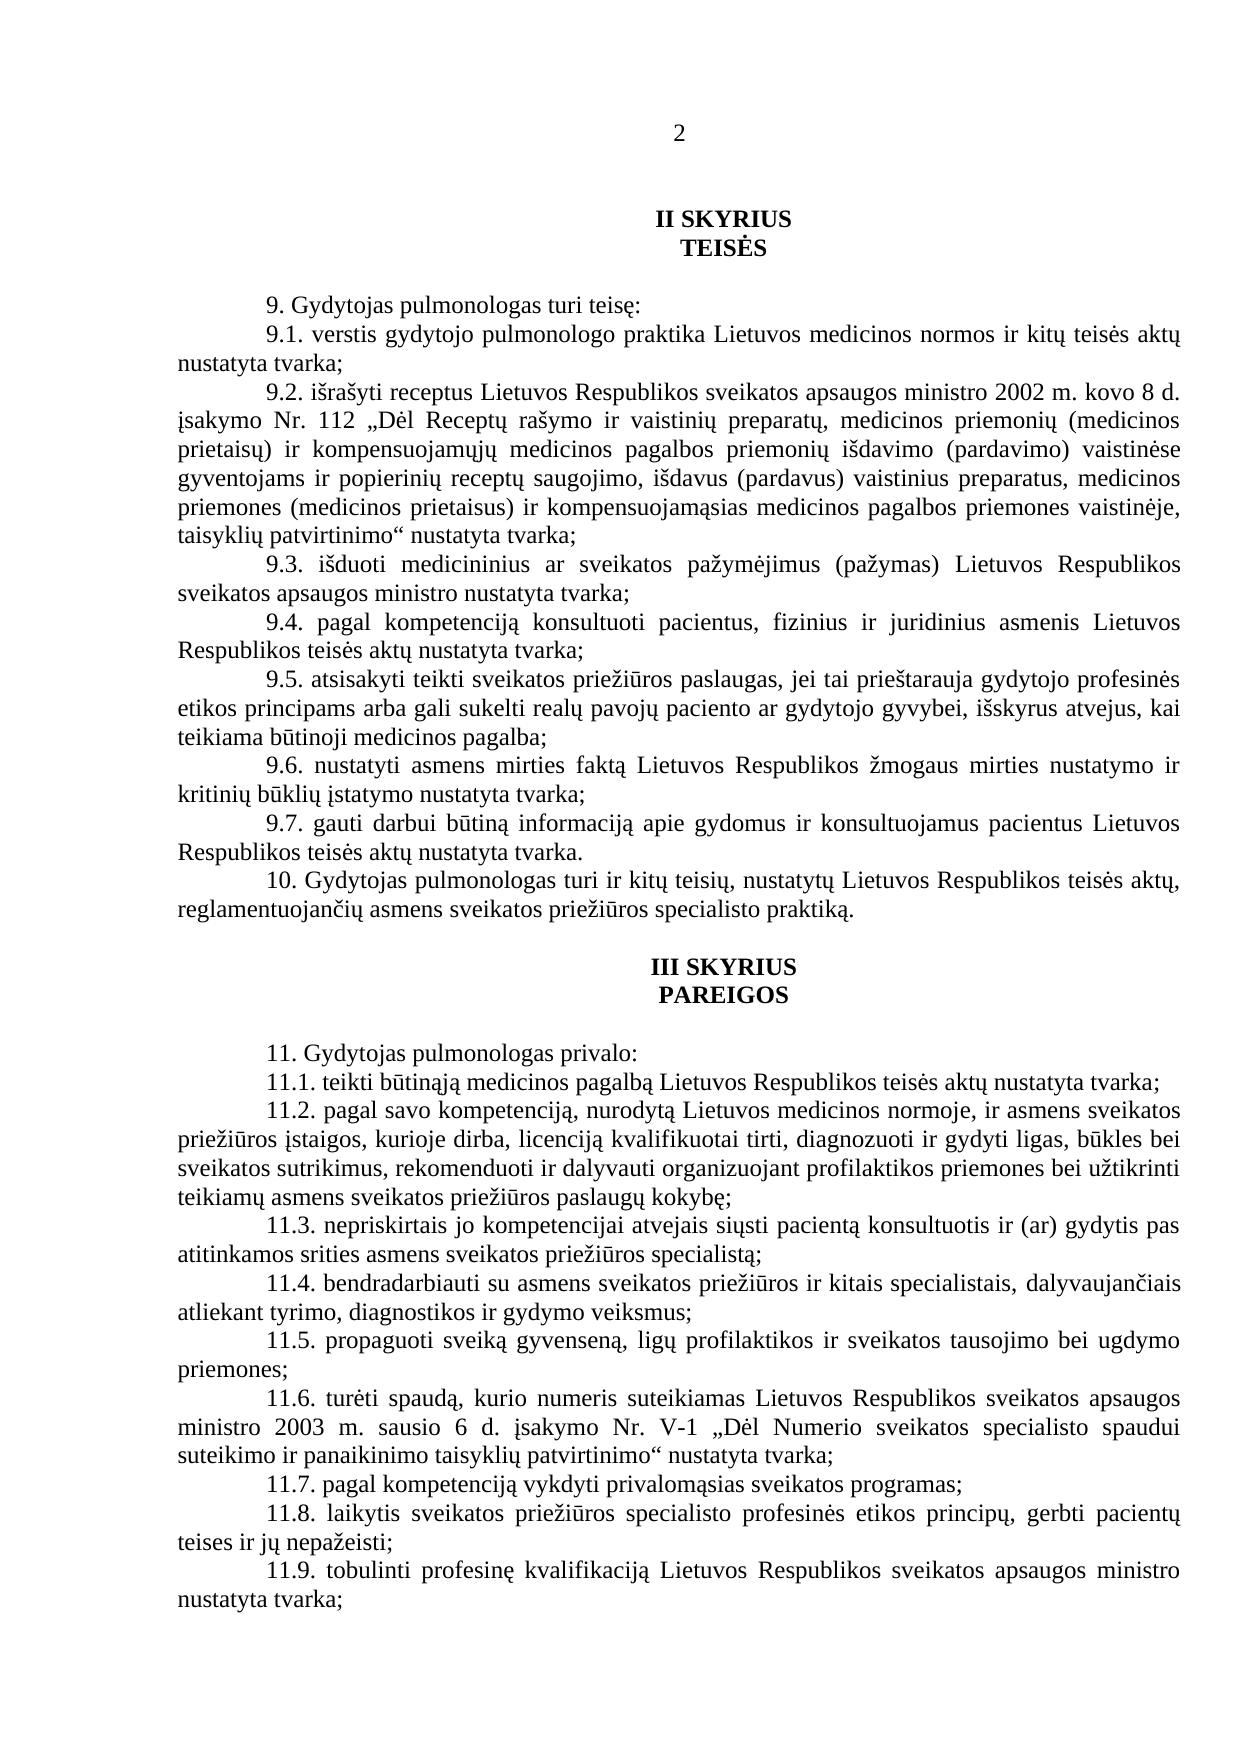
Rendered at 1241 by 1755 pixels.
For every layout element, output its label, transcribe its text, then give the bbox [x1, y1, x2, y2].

text TEISĖS [177, 233, 1181, 262]
text 9.1. verstis gydytojo pulmonologo praktika Lietuvos medicinos normos ir kitų teisės aktų nustatyta tvarka; [177, 319, 1181, 377]
text 11.1. teikti būtinąją medicinos pagalbą Lietuvos Respublikos teisės aktų nustatyta tvarka; [177, 1067, 1181, 1096]
text 9.2. išrašyti receptus Lietuvos Respublikos sveikatos apsaugos ministro 2002 m. kovo 8 d. įsakymo Nr. 112 „Dėl Receptų rašymo ir vaistinių preparatų, medicinos priemonių (medicinos prietaisų) ir kompensuojamųjų medicinos pagalbos priemonių išdavimo (pardavimo) vaistinėse gyventojams ir popierinių receptų saugojimo, išdavus (pardavus) vaistinius preparatus, medicinos priemones (medicinos prietaisus) ir kompensuojamąsias medicinos pagalbos priemones vaistinėje, taisyklių patvirtinimo“ nustatyta tvarka; [177, 377, 1181, 549]
text 11.3. nepriskirtais jo kompetencijai atvejais siųsti pacientą konsultuotis ir (ar) gydytis pas atitinkamos srities asmens sveikatos priežiūros specialistą; [177, 1211, 1181, 1268]
text 9. Gydytojas pulmonologas turi teisę: [177, 291, 1181, 319]
text II SKYRIUS [177, 204, 1181, 233]
text 11.4. bendradarbiauti su asmens sveikatos priežiūros ir kitais specialistais, dalyvaujančiais atliekant tyrimo, diagnostikos ir gydymo veiksmus; [177, 1268, 1181, 1326]
text 11.5. propaguoti sveiką gyvenseną, ligų profilaktikos ir sveikatos tausojimo bei ugdymo priemones; [177, 1326, 1181, 1383]
text 11.2. pagal savo kompetenciją, nurodytą Lietuvos medicinos normoje, ir asmens sveikatos priežiūros įstaigos, kurioje dirba, licenciją kvalifikuotai tirti, diagnozuoti ir gydyti ligas, būkles bei sveikatos sutrikimus, rekomenduoti ir dalyvauti organizuojant profilaktikos priemones bei užtikrinti teikiamų asmens sveikatos priežiūros paslaugų kokybę; [177, 1096, 1181, 1211]
text PAREIGOS [177, 981, 1181, 1009]
text 11.9. tobulinti profesinę kvalifikaciją Lietuvos Respublikos sveikatos apsaugos ministro nustatyta tvarka; [177, 1556, 1181, 1613]
text 10. Gydytojas pulmonologas turi ir kitų teisių, nustatytų Lietuvos Respublikos teisės aktų, reglamentuojančių asmens sveikatos priežiūros specialisto praktiką. [177, 866, 1181, 923]
text 9.5. atsisakyti teikti sveikatos priežiūros paslaugas, jei tai prieštarauja gydytojo profesinės etikos principams arba gali sukelti realų pavojų paciento ar gydytojo gyvybei, išskyrus atvejus, kai teikiama būtinoji medicinos pagalba; [177, 664, 1181, 751]
text 9.3. išduoti medicininius ar sveikatos pažymėjimus (pažymas) Lietuvos Respublikos sveikatos apsaugos ministro nustatyta tvarka; [177, 549, 1181, 607]
text 9.6. nustatyti asmens mirties faktą Lietuvos Respublikos žmogaus mirties nustatymo ir kritinių būklių įstatymo nustatyta tvarka; [177, 751, 1181, 808]
text 11.6. turėti spaudą, kurio numeris suteikiamas Lietuvos Respublikos sveikatos apsaugos ministro 2003 m. sausio 6 d. įsakymo Nr. V-1 „Dėl Numerio sveikatos specialisto spaudui suteikimo ir panaikinimo taisyklių patvirtinimo“ nustatyta tvarka; [177, 1383, 1181, 1469]
text 11.7. pagal kompetenciją vykdyti privalomąsias sveikatos programas; [177, 1469, 1181, 1498]
text III SKYRIUS [177, 952, 1181, 981]
text 9.4. pagal kompetenciją konsultuoti pacientus, fizinius ir juridinius asmenis Lietuvos Respublikos teisės aktų nustatyta tvarka; [177, 607, 1181, 664]
text 9.7. gauti darbui būtiną informaciją apie gydomus ir konsultuojamus pacientus Lietuvos Respublikos teisės aktų nustatyta tvarka. [177, 808, 1181, 866]
text 11. Gydytojas pulmonologas privalo: [177, 1038, 1181, 1067]
text 11.8. laikytis sveikatos priežiūros specialisto profesinės etikos principų, gerbti pacientų teises ir jų nepažeisti; [177, 1498, 1181, 1556]
